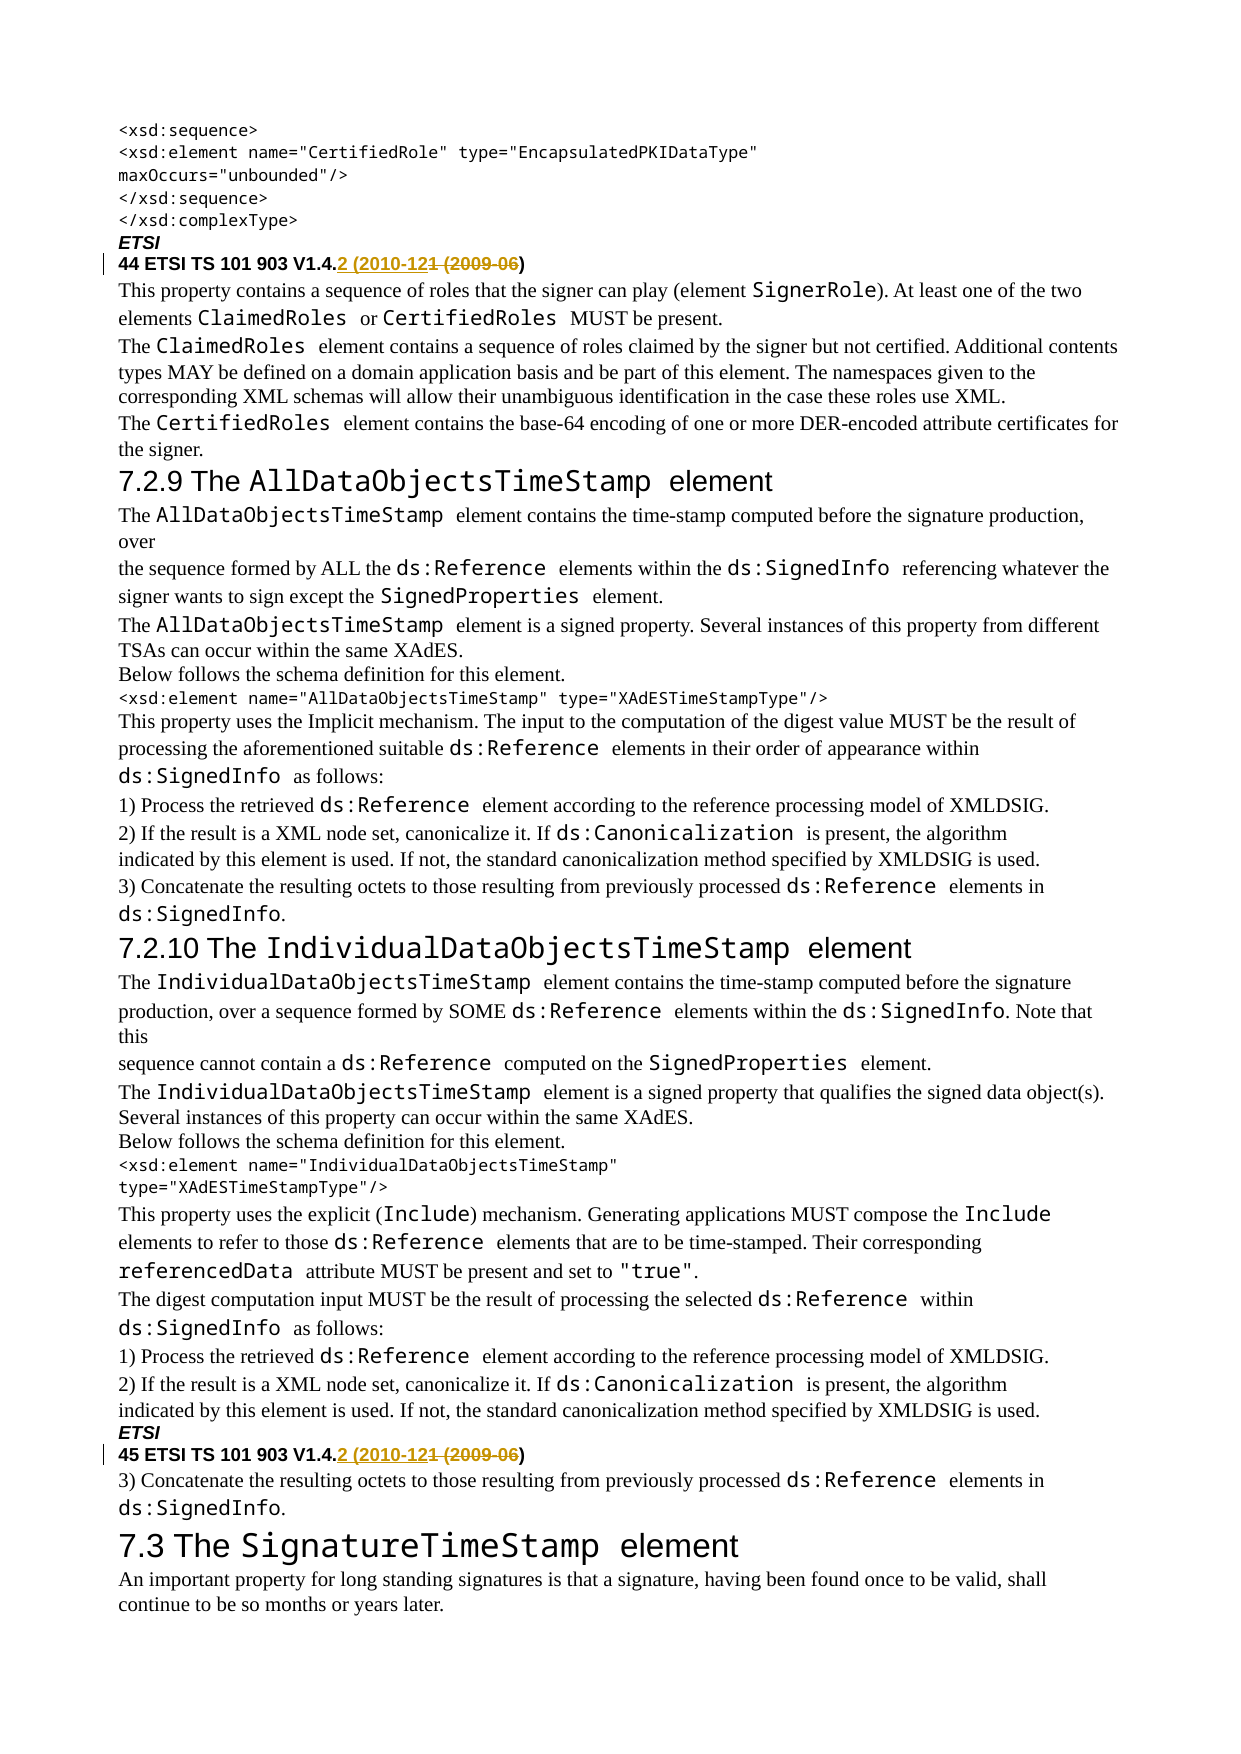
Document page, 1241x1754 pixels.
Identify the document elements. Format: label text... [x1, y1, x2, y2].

text Below follows the schema definition for this element. [118, 1129, 1122, 1153]
text The AllDataObjectsTimeStamp element contains the time-stamp computed before the signature production, over [118, 500, 1122, 553]
text The CertifiedRoles element contains the base-64 encoding of one or more DER-encoded attribute certificates for [118, 408, 1122, 437]
text 3) Concatenate the resulting octets to those resulting from previously processed ds:Reference elements in [118, 1465, 1122, 1493]
text 2) If the result is a XML node set, canonicalize it. If ds:Canonicalization is present, the algorithm [118, 1369, 1122, 1398]
text The digest computation input MUST be the result of processing the selected ds:Reference within [118, 1284, 1122, 1313]
text ETSI [118, 232, 1122, 253]
text This property uses the Implicit mechanism. The input to the computation of the digest value MUST be the result of [118, 709, 1122, 733]
text sequence cannot contain a ds:Reference computed on the SignedProperties element. [118, 1048, 1122, 1077]
text <xsd:element name="CertifiedRole" type="EncapsulatedPKIDataType" [118, 141, 1122, 163]
text The IndividualDataObjectsTimeStamp element is a signed property that qualifies the signed data object(s). [118, 1077, 1122, 1105]
text ds:SignedInfo. [118, 1493, 1122, 1522]
text indicated by this element is used. If not, the standard canonicalization method specified by XMLDSIG is used. [118, 1398, 1122, 1422]
text <xsd:element name="IndividualDataObjectsTimeStamp" [118, 1153, 1122, 1176]
text indicated by this element is used. If not, the standard canonicalization method specified by XMLDSIG is used. [118, 847, 1122, 871]
text processing the aforementioned suitable ds:Reference elements in their order of appearance within [118, 733, 1122, 762]
text The IndividualDataObjectsTimeStamp element contains the time-stamp computed before the signature [118, 967, 1122, 996]
text </xsd:complexType> [118, 209, 1122, 232]
text The AllDataObjectsTimeStamp element is a signed property. Several instances of this property from different [118, 610, 1122, 638]
text type="XAdESTimeStampType"/> [118, 1176, 1122, 1199]
text 1) Process the retrieved ds:Reference element according to the reference processing model of XMLDSIG. [118, 1341, 1122, 1369]
text 1) Process the retrieved ds:Reference element according to the reference processing model of XMLDSIG. [118, 790, 1122, 818]
text referencedData attribute MUST be present and set to "true". [118, 1256, 1122, 1284]
text types MAY be defined on a domain application basis and be part of this element. The namespaces given to the [118, 360, 1122, 384]
text maxOccurs="unbounded"/> [118, 163, 1122, 186]
text continue to be so months or years later. [118, 1591, 1122, 1616]
text signer wants to sign except the SignedProperties element. [118, 581, 1122, 610]
text An important property for long standing signatures is that a signature, having been found once to be valid, shall [118, 1567, 1122, 1591]
text ds:SignedInfo. [118, 899, 1122, 928]
text ETSI [118, 1422, 1122, 1443]
text the signer. [118, 437, 1122, 461]
text The ClaimedRoles element contains a sequence of roles claimed by the signer but not certified. Additional contents [118, 332, 1122, 360]
text Several instances of this property can occur within the same XAdES. [118, 1105, 1122, 1129]
text elements ClaimedRoles or CertifiedRoles MUST be present. [118, 303, 1122, 332]
text the sequence formed by ALL the ds:Reference elements within the ds:SignedInfo referencing whatever the [118, 553, 1122, 581]
text This property contains a sequence of roles that the signer can play (element SignerRole). At least one of the two [118, 275, 1122, 303]
text TSAs can occur within the same XAdES. [118, 638, 1122, 662]
text <xsd:sequence> [118, 118, 1122, 141]
text 7.3 The SignatureTimeStamp element [118, 1522, 1122, 1567]
text </xsd:sequence> [118, 186, 1122, 209]
text <xsd:element name="AllDataObjectsTimeStamp" type="XAdESTimeStampType"/> [118, 686, 1122, 709]
text This property uses the explicit (Include) mechanism. Generating applications MUST compose the Include [118, 1199, 1122, 1227]
text ds:SignedInfo as follows: [118, 1313, 1122, 1341]
text 44 ETSI TS 101 903 V1.4.2 (2010-12) [118, 253, 1122, 275]
text 2) If the result is a XML node set, canonicalize it. If ds:Canonicalization is present, the algorithm [118, 818, 1122, 847]
text 3) Concatenate the resulting octets to those resulting from previously processed ds:Reference elements in [118, 871, 1122, 899]
text Below follows the schema definition for this element. [118, 662, 1122, 686]
text corresponding XML schemas will allow their unambiguous identification in the case these roles use XML. [118, 384, 1122, 408]
text 45 ETSI TS 101 903 V1.4.2 (2010-12) [118, 1443, 1122, 1465]
text ds:SignedInfo as follows: [118, 762, 1122, 790]
text 7.2.10 The IndividualDataObjectsTimeStamp element [118, 928, 1122, 967]
text production, over a sequence formed by SOME ds:Reference elements within the ds:SignedInfo. Note that this [118, 996, 1122, 1048]
text elements to refer to those ds:Reference elements that are to be time-stamped. Their corresponding [118, 1227, 1122, 1256]
text 7.2.9 The AllDataObjectsTimeStamp element [118, 461, 1122, 500]
